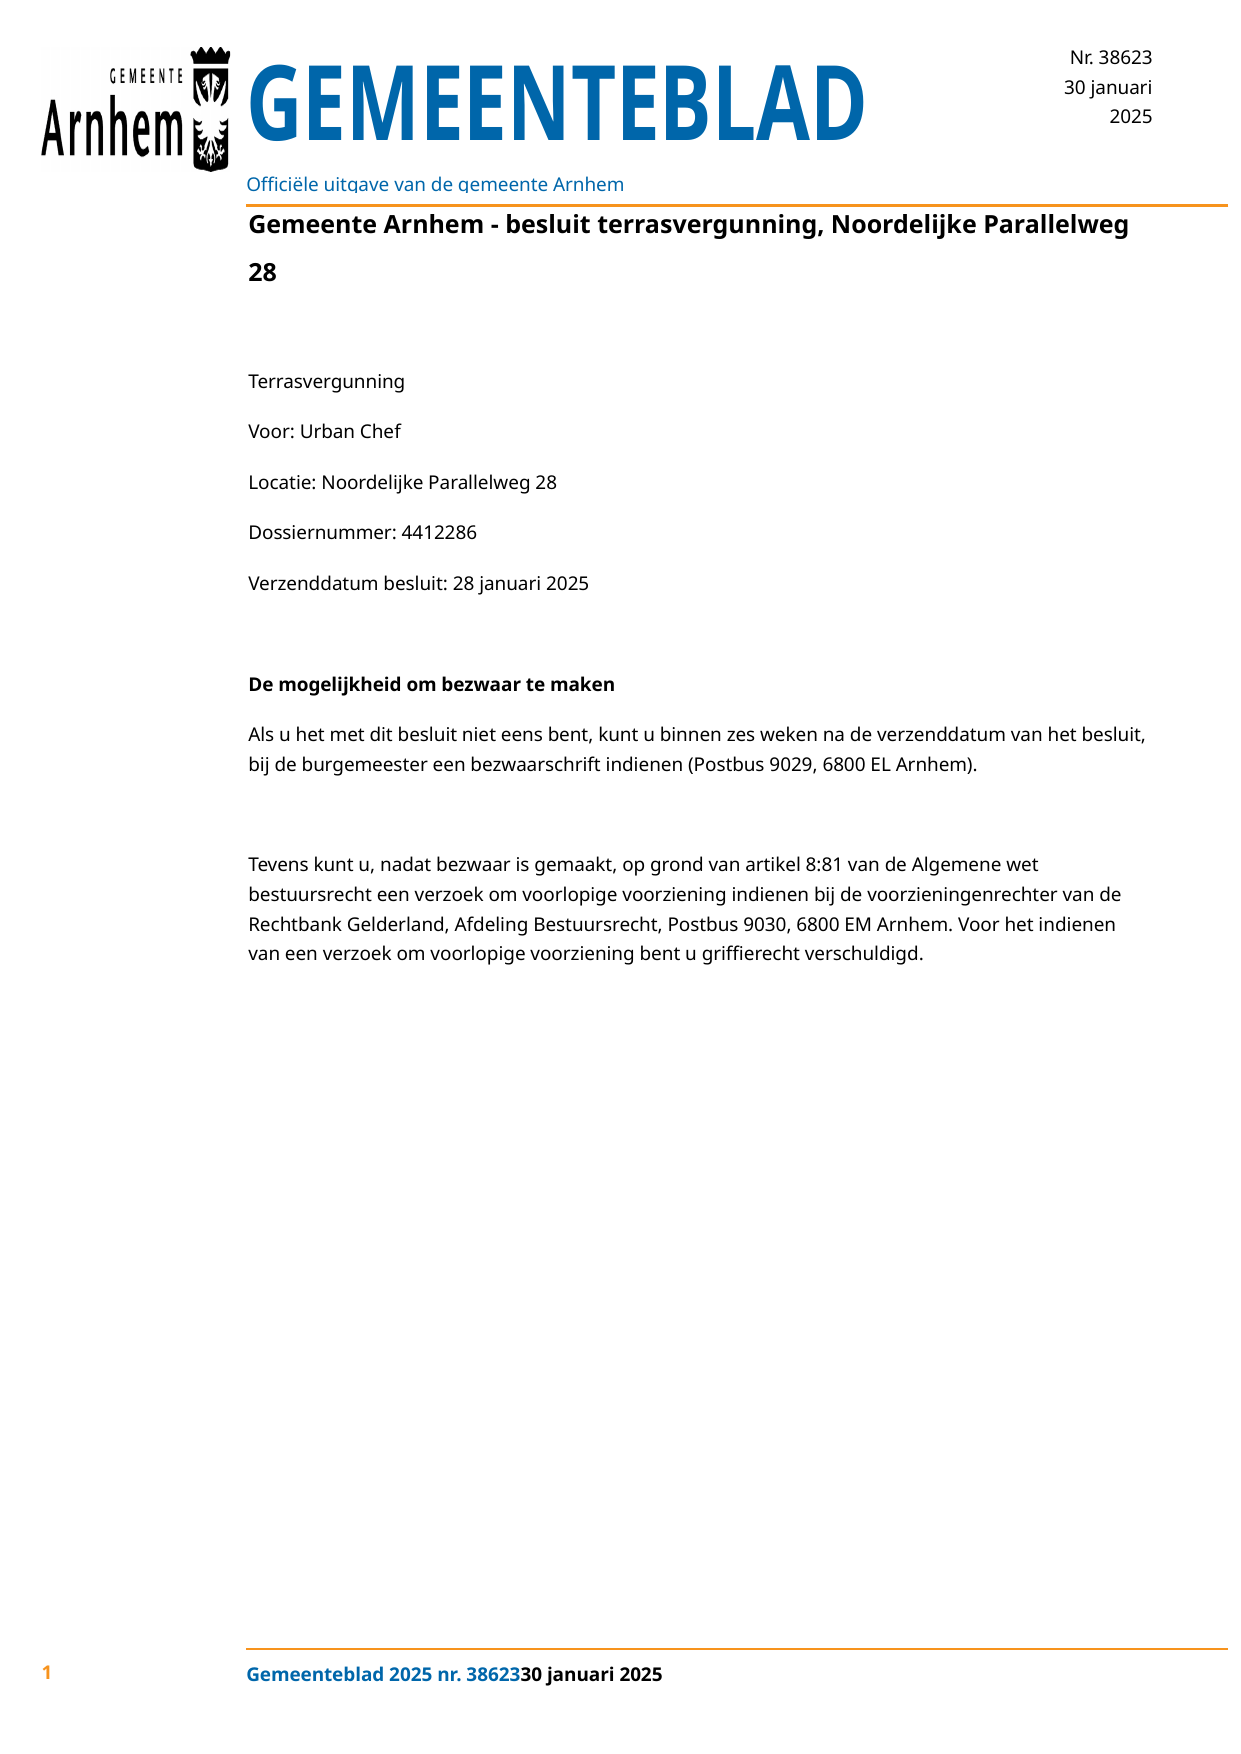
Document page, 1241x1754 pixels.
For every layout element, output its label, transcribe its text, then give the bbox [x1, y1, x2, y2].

text Als u het met dit besluit niet eens bent, kunt u binnen zes weken na de verzenddatum van het besluit, bij de burgemeester een bezwaarschrift indienen (Postbus 9029, 6800 EL Arnhem). [248, 721, 1152, 777]
text De mogelijkheid om bezwaar te maken [248, 671, 1152, 697]
text Terrasvergunning [248, 368, 1152, 394]
text Gemeente Arnhem - besluit terrasvergunning, Noordelijke Parallelweg 28 [248, 207, 1152, 288]
text Locatie: Noordelijke Parallelweg 28 [248, 469, 1152, 495]
text Verzenddatum besluit: 28 januari 2025 [248, 570, 1152, 596]
text Voor: Urban Chef [248, 419, 1152, 444]
text Tevens kunt u, nadat bezwaar is gemaakt, op grond van artikel 8:81 van de Algemene wet bestuursrecht een verzoek om voorlopige voorziening indienen bij de voorzieningenrechter van de Rechtbank Gelderland, Afdeling Bestuursrecht, Postbus 9030, 6800 EM Arnhem. Voor het indienen van een verzoek om voorlopige voorziening bent u griffierecht verschuldigd. [248, 852, 1152, 966]
text Dossiernummer: 4412286 [248, 519, 1152, 545]
picture [41, 47, 231, 172]
